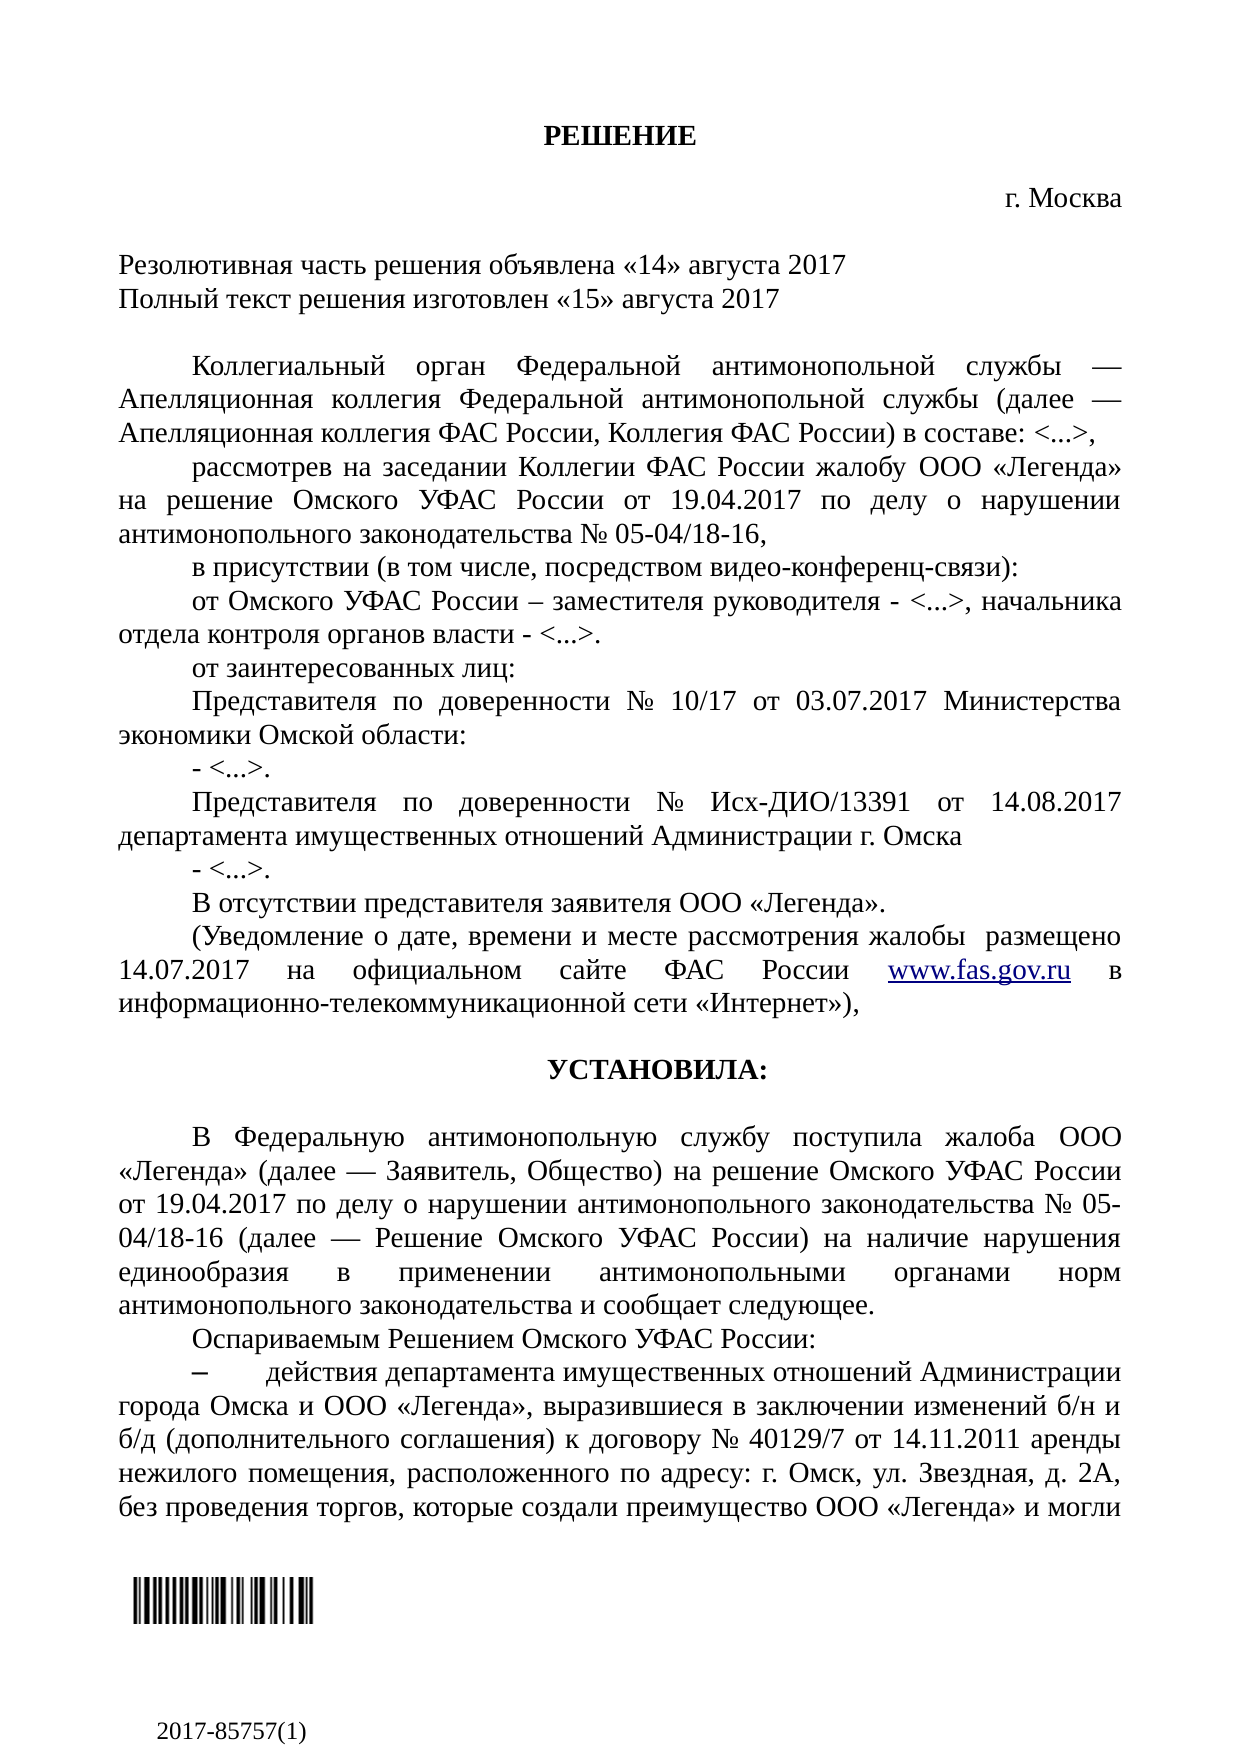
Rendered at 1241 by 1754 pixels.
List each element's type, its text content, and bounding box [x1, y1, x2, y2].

text Представителя по доверенности № 10/17 от 03.07.2017 Министерства экономики Омской области: [118, 683, 1122, 751]
text Коллегиальный орган Федеральной антимонопольной службы — Апелляционная коллегия Федеральной антимонопольной службы (далее — Апелляционная коллегия ФАС России, Коллегия ФАС России) в составе: <...>, [118, 348, 1122, 449]
text В Федеральную антимонопольную службу поступила жалоба ООО «Легенда» (далее — Заявитель, Общество) на решение Омского УФАС России от 19.04.2017 по делу о нарушении антимонопольного законодательства № 05-04/18-16 (далее — Решение Омского УФАС России) на наличие нарушения единообразия в применении антимонопольными органами норм антимонопольного законодательства и сообщает следующее. [118, 1119, 1122, 1321]
text (Уведомление о дате, времени и месте рассмотрения жалобы размещено 14.07.2017 на официальном сайте ФАС России www.fas.gov.ru в информационно-телекоммуникационной сети «Интернет»), [118, 918, 1122, 1019]
text РЕШЕНИЕ [118, 118, 1122, 152]
text В отсутствии представителя заявителя ООО «Легенда». [118, 885, 1122, 918]
text - <...>. [118, 851, 1122, 885]
text Оспариваемым Решением Омского УФАС России: [118, 1321, 1122, 1354]
text Полный текст решения изготовлен «15» августа 2017 [118, 281, 1122, 314]
text от заинтересованных лиц: [118, 650, 1122, 683]
text Представителя по доверенности № Исх-ДИО/13391 от 14.08.2017 департамента имущественных отношений Администрации г. Омска [118, 784, 1122, 851]
text - <...>. [118, 751, 1122, 784]
text рассмотрев на заседании Коллегии ФАС России жалобу ООО «Легенда» на решение Омского УФАС России от 19.04.2017 по делу о нарушении антимонопольного законодательства № 05-04/18-16, [118, 449, 1122, 549]
text УСТАНОВИЛА: [118, 1052, 1122, 1086]
subtitle г. Москва [118, 180, 1122, 214]
list действия департамента имущественных отношений Администрации города Омска и ООО «Легенда», выразившиеся в заключении изменений б/н и б/д (дополнительного соглашения) к договору № 40129/7 от 14.11.2011 аренды нежилого помещения, расположенного по адресу: г. Омск, ул. Звездная, д. 2А, без проведения торгов, которые создали преимущество ООО «Легенда» и могли [118, 1354, 1122, 1522]
text от Омского УФАС России – заместителя руководителя - <...>, начальника отдела контроля органов власти - <...>. [118, 583, 1122, 650]
text Резолютивная часть решения объявлена «14» августа 2017 [118, 247, 1122, 281]
text в присутствии (в том числе, посредством видео-конференц-связи): [118, 549, 1122, 583]
picture [118, 1577, 331, 1624]
